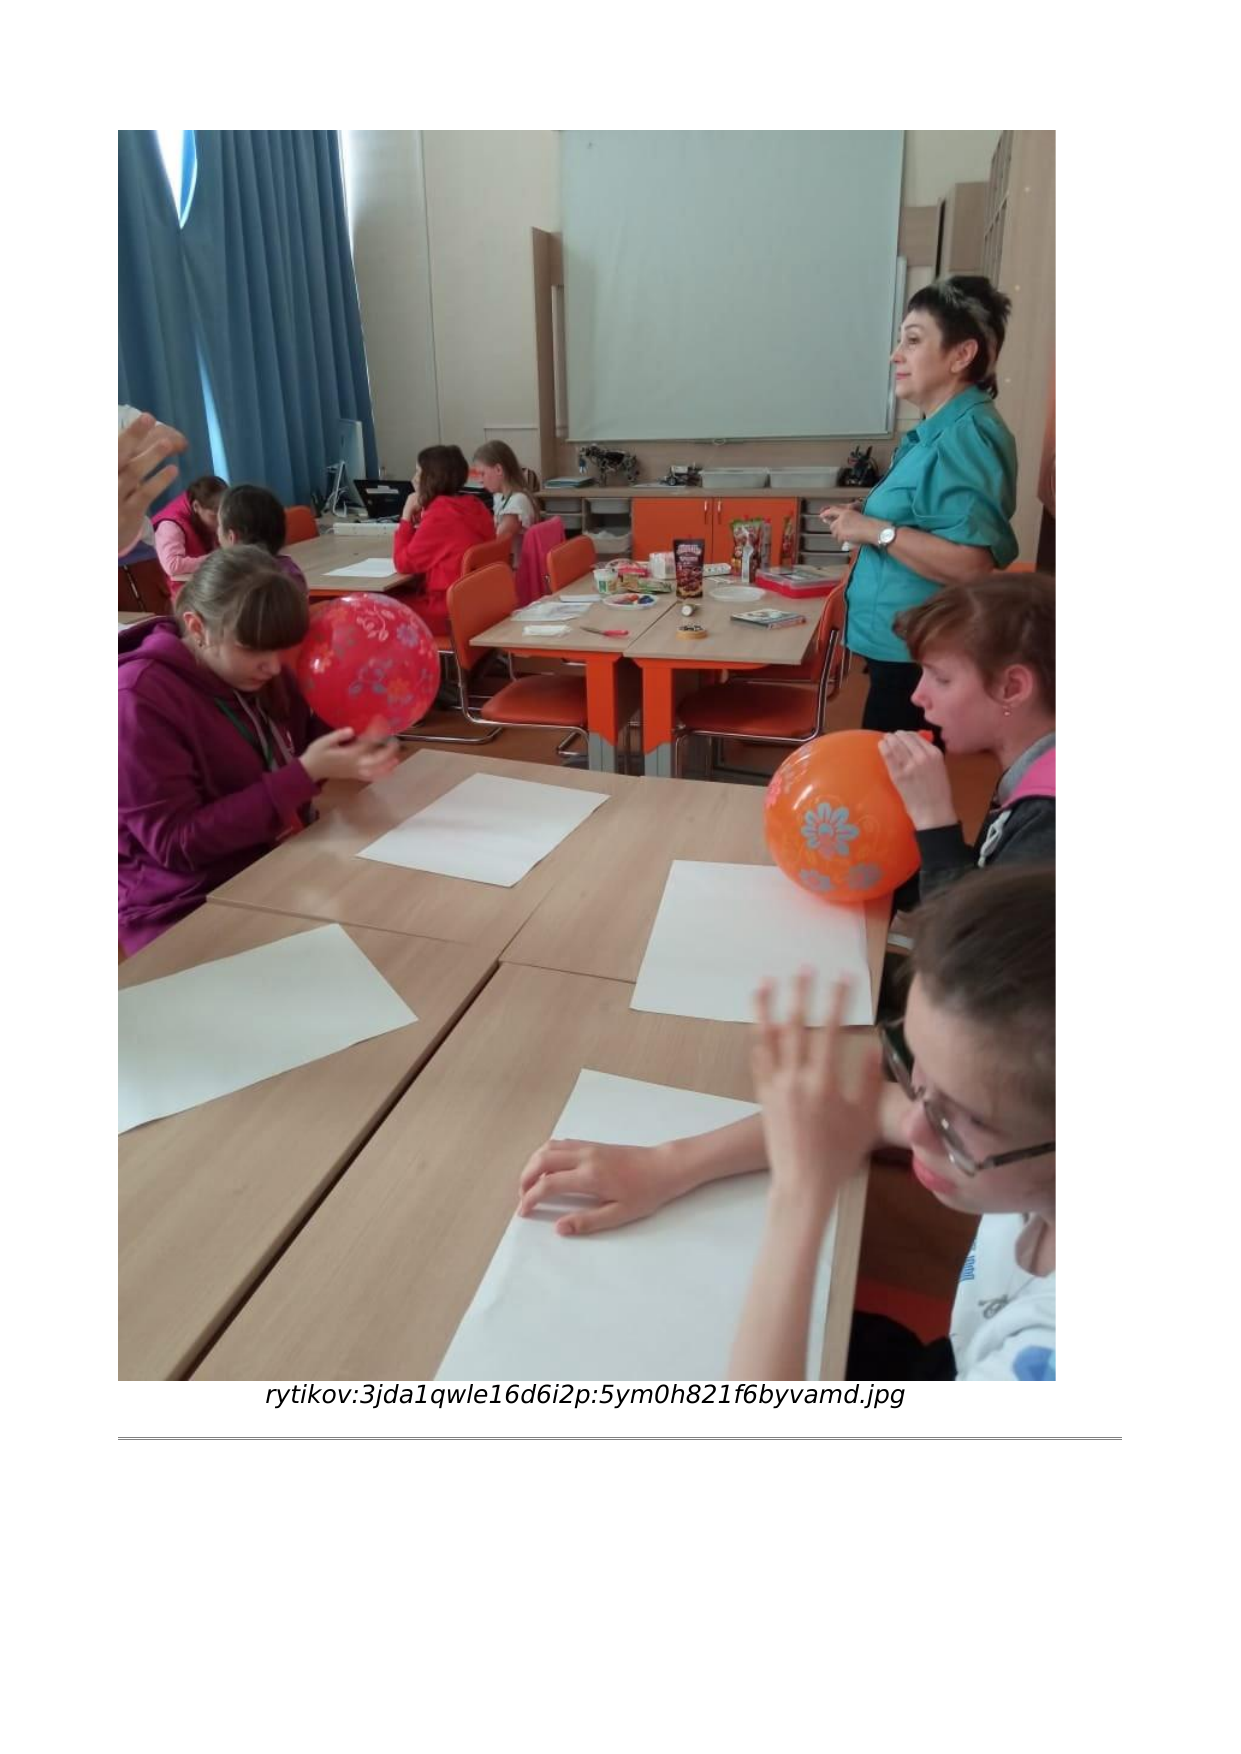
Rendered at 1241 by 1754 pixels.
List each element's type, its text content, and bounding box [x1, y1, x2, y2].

picture [118, 130, 1056, 1381]
text rytikov:3jda1qwle16d6i2p:5ym0h821f6byvamd.jpg [118, 1381, 1056, 1410]
